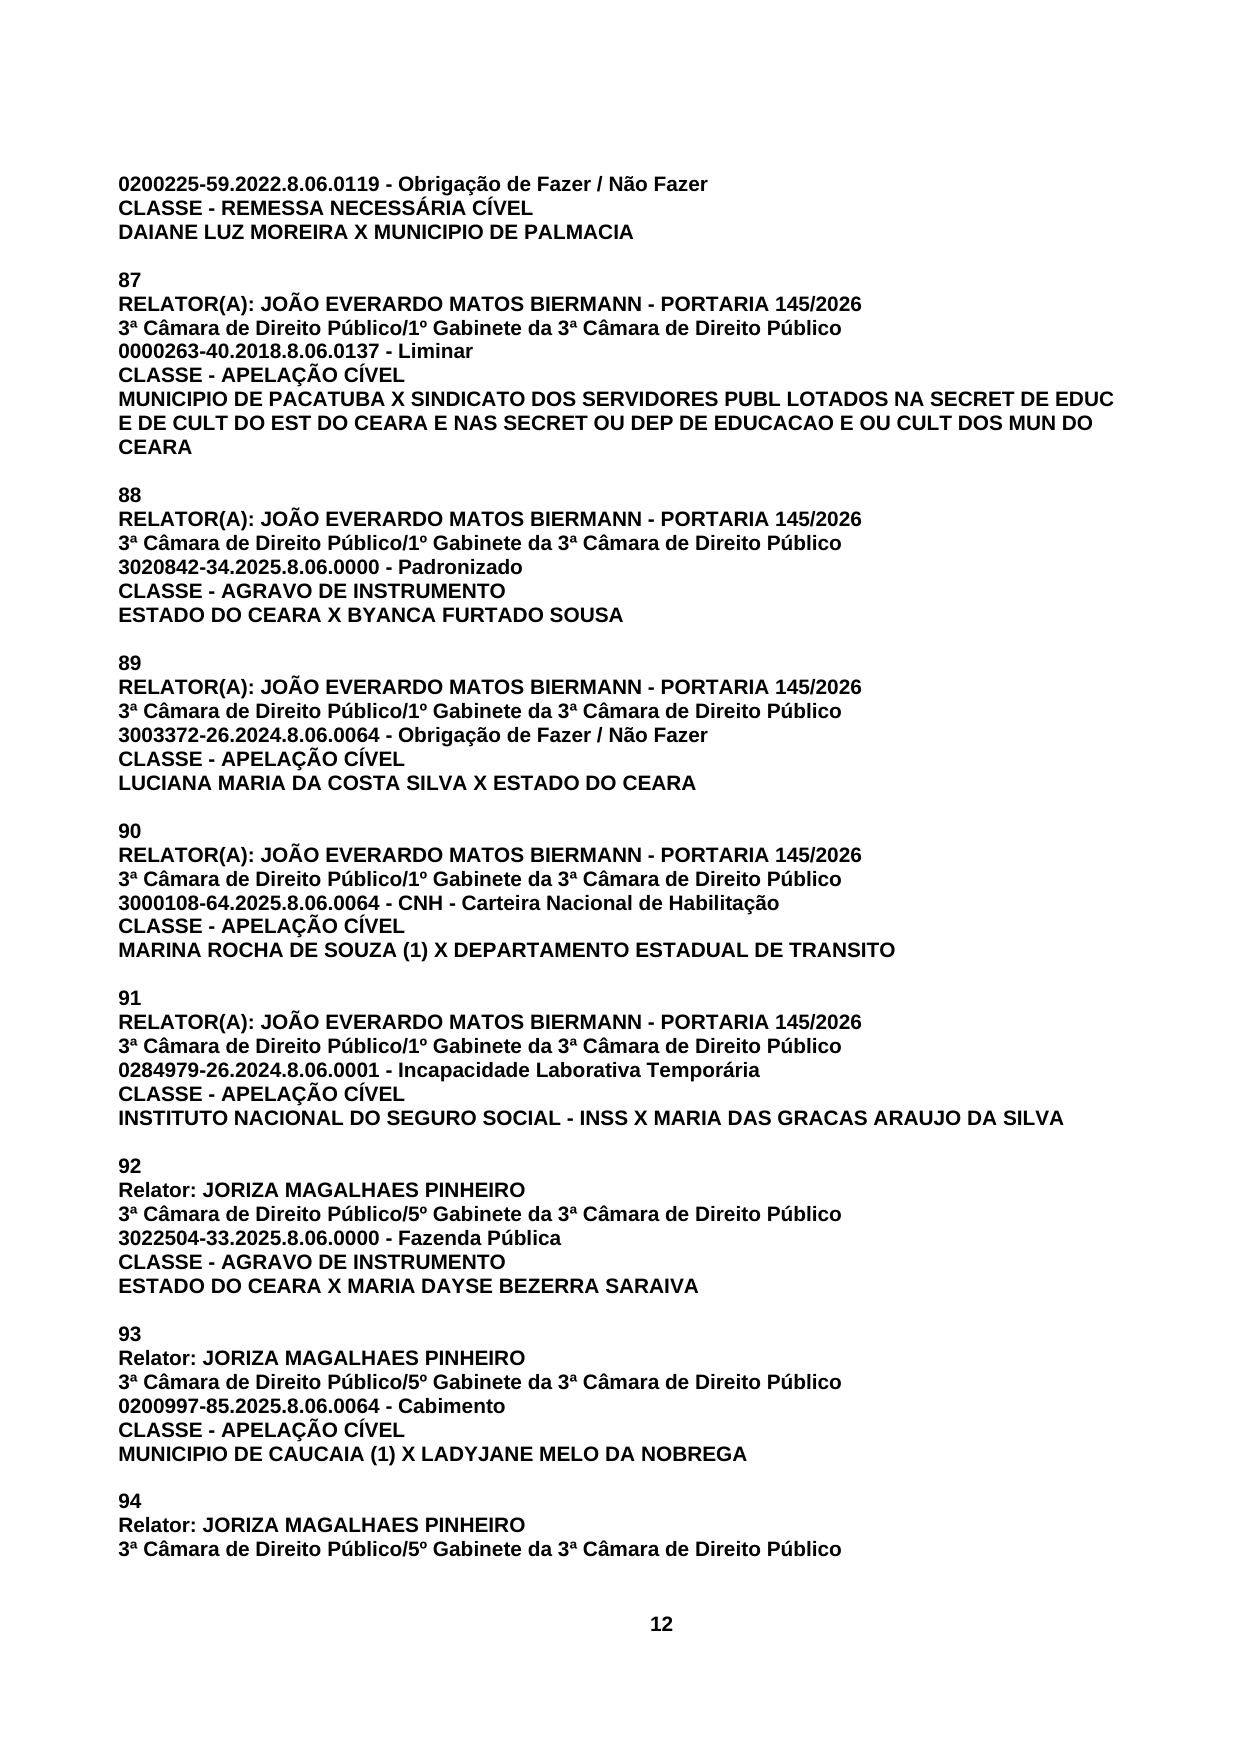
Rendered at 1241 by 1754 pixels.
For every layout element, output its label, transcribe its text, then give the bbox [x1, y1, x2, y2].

text 93 [118, 1322, 1122, 1346]
text MUNICIPIO DE PACATUBA X SINDICATO DOS SERVIDORES PUBL LOTADOS NA SECRET DE EDUC E DE CULT DO EST DO CEARA E NAS SECRET OU DEP DE EDUCACAO E OU CULT DOS MUN DO CEARA [118, 387, 1122, 459]
text Relator: JORIZA MAGALHAES PINHEIRO [118, 1346, 1122, 1369]
text 88 [118, 483, 1122, 507]
text RELATOR(A): JOÃO EVERARDO MATOS BIERMANN - PORTARIA 145/2026 [118, 291, 1122, 315]
text 3ª Câmara de Direito Público/5º Gabinete da 3ª Câmara de Direito Público [118, 1369, 1122, 1393]
text 91 [118, 986, 1122, 1010]
text 94 [118, 1489, 1122, 1513]
text CLASSE - APELAÇÃO CÍVEL [118, 363, 1122, 387]
text 3ª Câmara de Direito Público/1º Gabinete da 3ª Câmara de Direito Público [118, 531, 1122, 555]
text 0284979-26.2024.8.06.0001 - Incapacidade Laborativa Temporária [118, 1058, 1122, 1082]
text 3ª Câmara de Direito Público/1º Gabinete da 3ª Câmara de Direito Público [118, 866, 1122, 890]
text 0000263-40.2018.8.06.0137 - Liminar [118, 339, 1122, 363]
text CLASSE - APELAÇÃO CÍVEL [118, 1082, 1122, 1106]
text 3003372-26.2024.8.06.0064 - Obrigação de Fazer / Não Fazer [118, 723, 1122, 747]
text 87 [118, 267, 1122, 291]
text CLASSE - AGRAVO DE INSTRUMENTO [118, 1250, 1122, 1274]
text 0200225-59.2022.8.06.0119 - Obrigação de Fazer / Não Fazer [118, 172, 1122, 196]
text MARINA ROCHA DE SOUZA (1) X DEPARTAMENTO ESTADUAL DE TRANSITO [118, 938, 1122, 962]
text RELATOR(A): JOÃO EVERARDO MATOS BIERMANN - PORTARIA 145/2026 [118, 675, 1122, 699]
text 3ª Câmara de Direito Público/5º Gabinete da 3ª Câmara de Direito Público [118, 1202, 1122, 1226]
text ESTADO DO CEARA X MARIA DAYSE BEZERRA SARAIVA [118, 1274, 1122, 1298]
text 90 [118, 818, 1122, 842]
text INSTITUTO NACIONAL DO SEGURO SOCIAL - INSS X MARIA DAS GRACAS ARAUJO DA SILVA [118, 1106, 1122, 1130]
text DAIANE LUZ MOREIRA X MUNICIPIO DE PALMACIA [118, 219, 1122, 243]
text RELATOR(A): JOÃO EVERARDO MATOS BIERMANN - PORTARIA 145/2026 [118, 1010, 1122, 1034]
text CLASSE - APELAÇÃO CÍVEL [118, 914, 1122, 938]
text MUNICIPIO DE CAUCAIA (1) X LADYJANE MELO DA NOBREGA [118, 1441, 1122, 1465]
text 3ª Câmara de Direito Público/5º Gabinete da 3ª Câmara de Direito Público [118, 1537, 1122, 1561]
text 3022504-33.2025.8.06.0000 - Fazenda Pública [118, 1226, 1122, 1250]
text 3ª Câmara de Direito Público/1º Gabinete da 3ª Câmara de Direito Público [118, 699, 1122, 723]
text 3020842-34.2025.8.06.0000 - Padronizado [118, 555, 1122, 579]
text CLASSE - AGRAVO DE INSTRUMENTO [118, 579, 1122, 603]
text ESTADO DO CEARA X BYANCA FURTADO SOUSA [118, 603, 1122, 627]
text CLASSE - APELAÇÃO CÍVEL [118, 747, 1122, 771]
text 3ª Câmara de Direito Público/1º Gabinete da 3ª Câmara de Direito Público [118, 315, 1122, 339]
text CLASSE - REMESSA NECESSÁRIA CÍVEL [118, 196, 1122, 219]
text Relator: JORIZA MAGALHAES PINHEIRO [118, 1178, 1122, 1202]
text LUCIANA MARIA DA COSTA SILVA X ESTADO DO CEARA [118, 771, 1122, 794]
text 0200997-85.2025.8.06.0064 - Cabimento [118, 1393, 1122, 1417]
text 3ª Câmara de Direito Público/1º Gabinete da 3ª Câmara de Direito Público [118, 1034, 1122, 1058]
text 92 [118, 1154, 1122, 1178]
text 3000108-64.2025.8.06.0064 - CNH - Carteira Nacional de Habilitação [118, 890, 1122, 914]
text RELATOR(A): JOÃO EVERARDO MATOS BIERMANN - PORTARIA 145/2026 [118, 842, 1122, 866]
text 89 [118, 651, 1122, 675]
text RELATOR(A): JOÃO EVERARDO MATOS BIERMANN - PORTARIA 145/2026 [118, 507, 1122, 531]
text CLASSE - APELAÇÃO CÍVEL [118, 1417, 1122, 1441]
text Relator: JORIZA MAGALHAES PINHEIRO [118, 1513, 1122, 1537]
